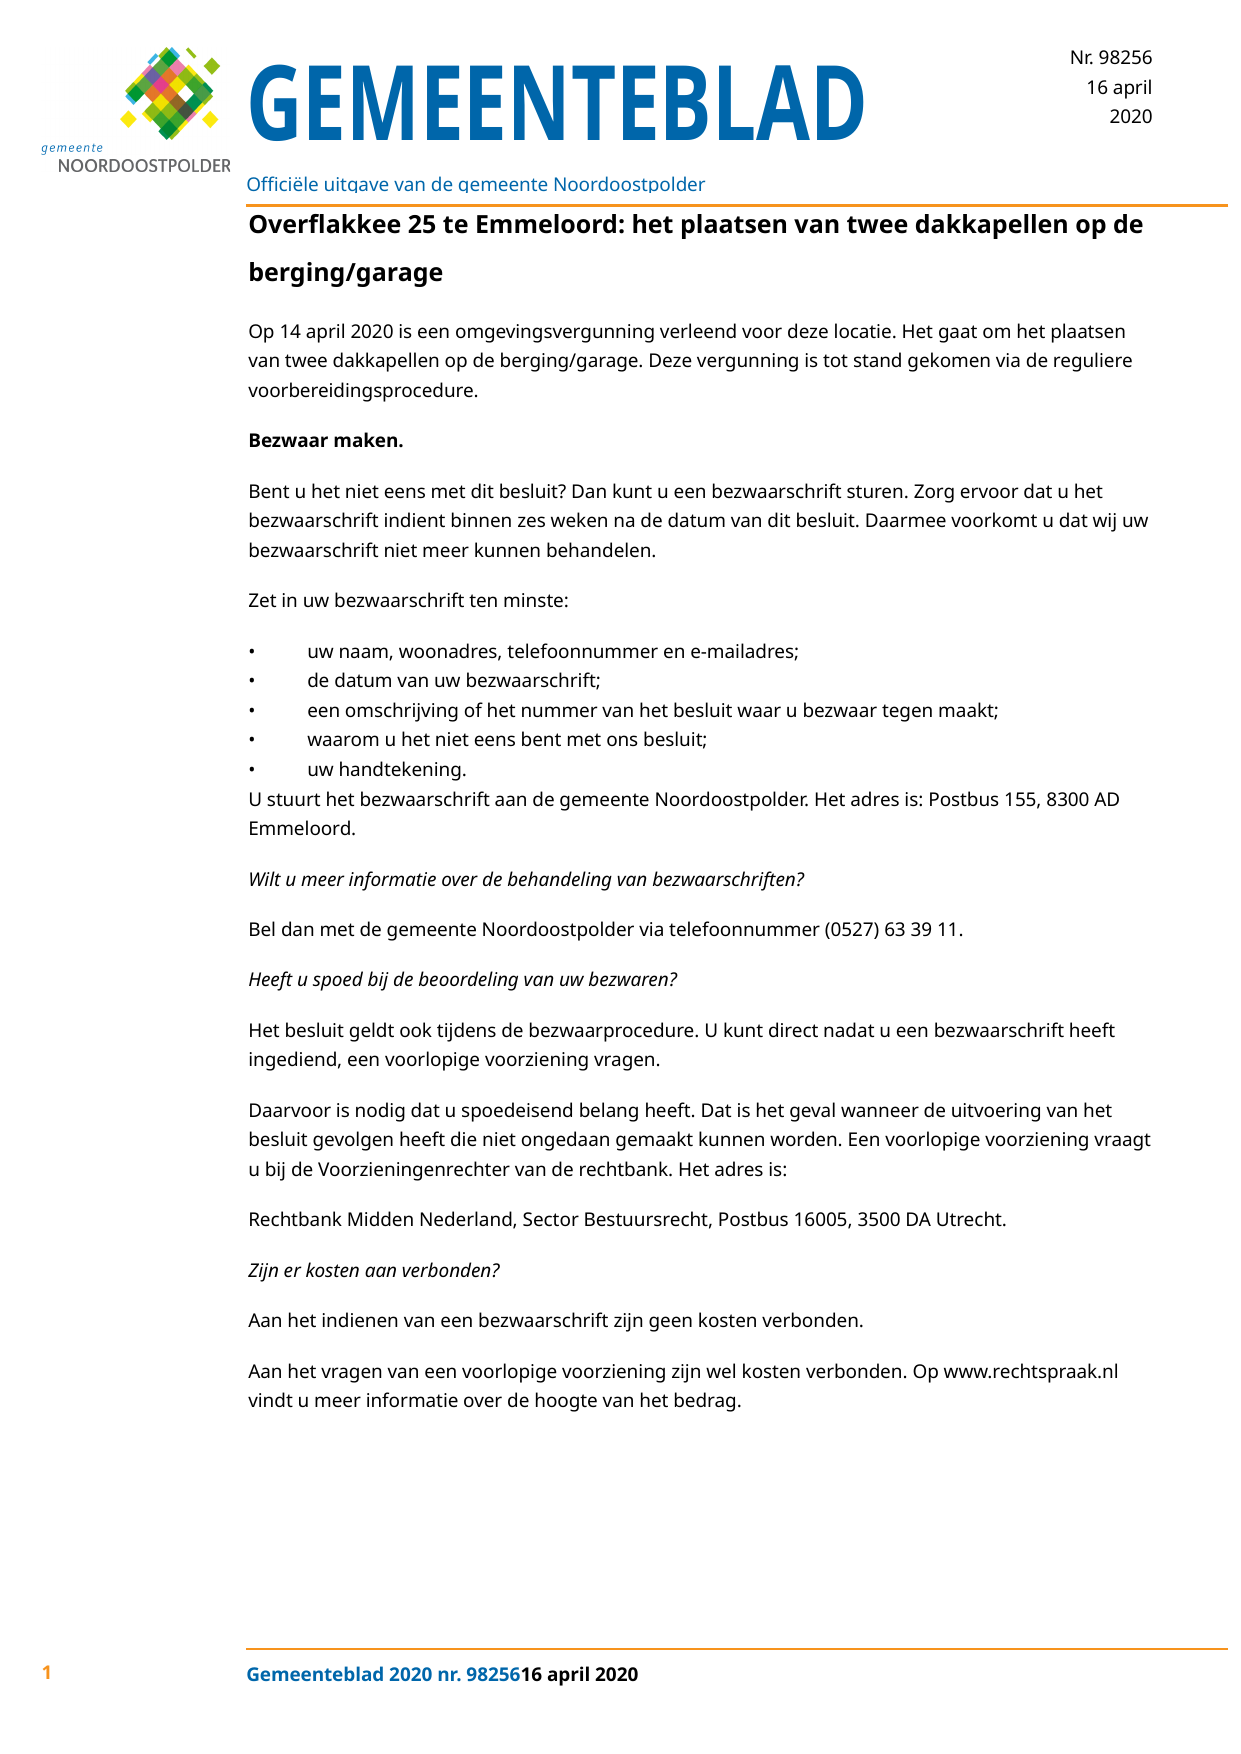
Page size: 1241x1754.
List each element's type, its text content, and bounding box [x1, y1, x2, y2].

text Daarvoor is nodig dat u spoedeisend belang heeft. Dat is het geval wanneer de uitvoering van het besluit gevolgen heeft die niet ongedaan gemaakt kunnen worden. Een voorlopige voorziening vraagt u bij de Voorzieningenrechter van de rechtbank. Het adres is: [248, 1097, 1152, 1182]
text Het besluit geldt ook tijdens de bezwaarprocedure. U kunt direct nadat u een bezwaarschrift heeft ingediend, een voorlopige voorziening vragen. [248, 1017, 1152, 1072]
text Bezwaar maken. [248, 427, 1152, 453]
text Aan het vragen van een voorlopige voorziening zijn wel kosten verbonden. Op www.rechtspraak.nl vindt u meer informatie over de hoogte van het bedrag. [248, 1358, 1152, 1413]
text Wilt u meer informatie over de behandeling van bezwaarschriften? [248, 866, 1152, 892]
text Aan het indienen van een bezwaarschrift zijn geen kosten verbonden. [248, 1307, 1152, 1333]
text U stuurt het bezwaarschrift aan de gemeente Noordoostpolder. Het adres is: Postbus 155, 8300 AD Emmeloord. [248, 786, 1152, 841]
text Bel dan met de gemeente Noordoostpolder via telefoonnummer (0527) 63 39 11. [248, 916, 1152, 942]
text Overflakkee 25 te Emmeloord: het plaatsen van twee dakkapellen op de berging/garage [248, 207, 1152, 288]
text Heeft u spoed bij de beoordeling van uw bezwaren? [248, 967, 1152, 992]
text Zet in uw bezwaarschrift ten minste: [248, 587, 1152, 613]
list uw handtekening. [248, 756, 1152, 782]
text Zijn er kosten aan verbonden? [248, 1257, 1152, 1283]
list een omschrijving of het nummer van het besluit waar u bezwaar tegen maakt; [248, 697, 1152, 723]
list waarom u het niet eens bent met ons besluit; [248, 727, 1152, 752]
text Rechtbank Midden Nederland, Sector Bestuursrecht, Postbus 16005, 3500 DA Utrecht. [248, 1207, 1152, 1232]
list uw naam, woonadres, telefoonnummer en e-mailadres; [248, 638, 1152, 664]
list de datum van uw bezwaarschrift; [248, 667, 1152, 693]
text Op 14 april 2020 is een omgevingsvergunning verleend voor deze locatie. Het gaat om het plaatsen van twee dakkapellen op de berging/garage. Deze vergunning is tot stand gekomen via de reguliere voorbereidingsprocedure. [248, 318, 1152, 403]
text Bent u het niet eens met dit besluit? Dan kunt u een bezwaarschrift sturen. Zorg ervoor dat u het bezwaarschrift indient binnen zes weken na de datum van dit besluit. Daarmee voorkomt u dat wij uw bezwaarschrift niet meer kunnen behandelen. [248, 478, 1152, 563]
picture [41, 47, 231, 172]
